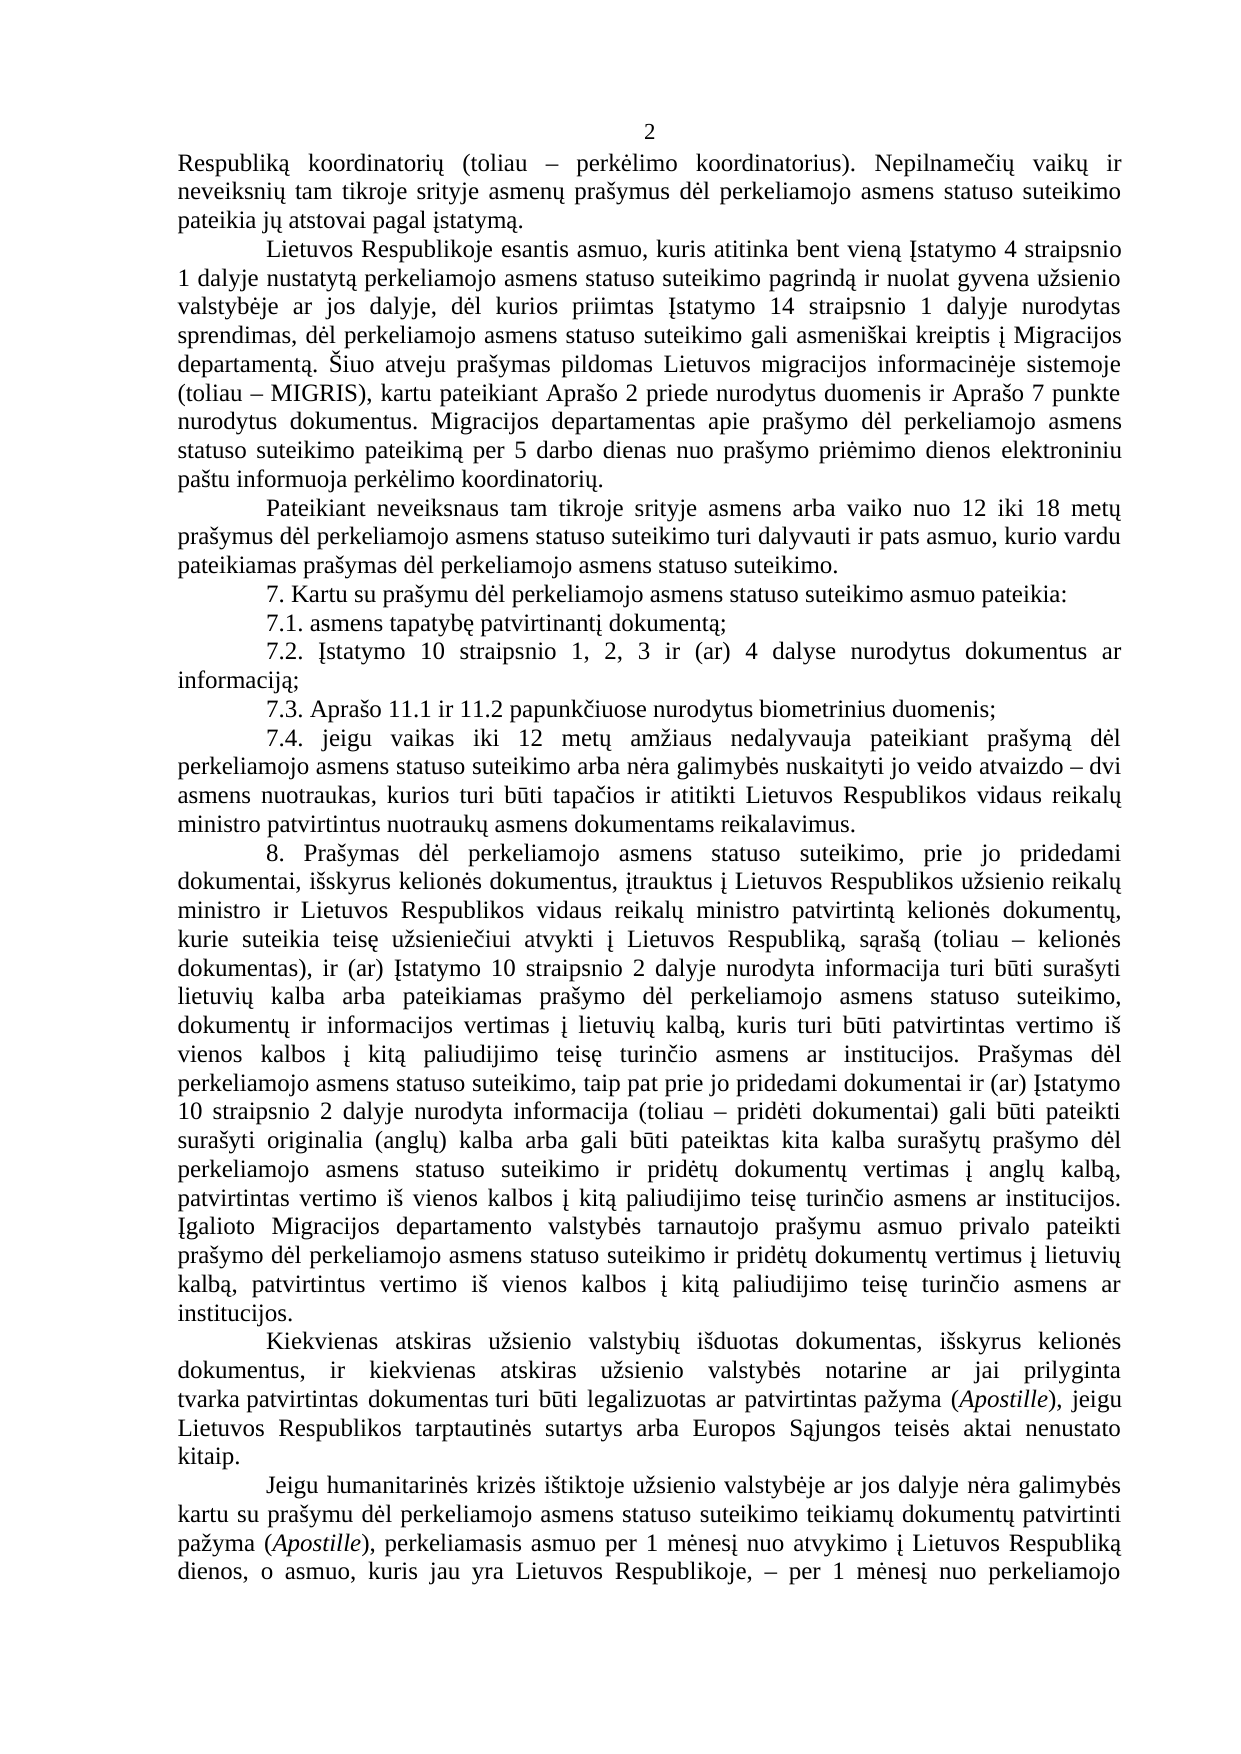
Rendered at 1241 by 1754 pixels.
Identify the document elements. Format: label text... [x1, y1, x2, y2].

text 8. Prašymas dėl perkeliamojo asmens statuso suteikimo, prie jo pridedami dokumentai, išskyrus kelionės dokumentus, įtrauktus į Lietuvos Respublikos užsienio reikalų ministro ir Lietuvos Respublikos vidaus reikalų ministro patvirtintą kelionės dokumentų, kurie suteikia teisę užsieniečiui atvykti į Lietuvos Respubliką, sąrašą (toliau – kelionės dokumentas), ir (ar) Įstatymo 10 straipsnio 2 dalyje nurodyta informacija turi būti surašyti lietuvių kalba arba pateikiamas prašymo dėl perkeliamojo asmens statuso suteikimo, dokumentų ir informacijos vertimas į lietuvių kalbą, kuris turi būti patvirtintas vertimo iš vienos kalbos į kitą paliudijimo teisę turinčio asmens ar institucijos. Prašymas dėl perkeliamojo asmens statuso suteikimo, taip pat prie jo pridedami dokumentai ir (ar) Įstatymo 10 straipsnio 2 dalyje nurodyta informacija (toliau – pridėti dokumentai) gali būti pateikti surašyti originalia (anglų) kalba arba gali būti pateiktas kita kalba surašytų prašymo dėl perkeliamojo asmens statuso suteikimo ir pridėtų dokumentų vertimas į anglų kalbą, patvirtintas vertimo iš vienos kalbos į kitą paliudijimo teisę turinčio asmens ar institucijos. Įgalioto Migracijos departamento valstybės tarnautojo prašymu asmuo privalo pateikti prašymo dėl perkeliamojo asmens statuso suteikimo ir pridėtų dokumentų vertimus į lietuvių kalbą, patvirtintus vertimo iš vienos kalbos į kitą paliudijimo teisę turinčio asmens ar institucijos. [177, 838, 1122, 1326]
text Lietuvos Respublikoje esantis asmuo, kuris atitinka bent vieną Įstatymo 4 straipsnio 1 dalyje nustatytą perkeliamojo asmens statuso suteikimo pagrindą ir nuolat gyvena užsienio valstybėje ar jos dalyje, dėl kurios priimtas Įstatymo 14 straipsnio 1 dalyje nurodytas sprendimas, dėl perkeliamojo asmens statuso suteikimo gali asmeniškai kreiptis į Migracijos departamentą. Šiuo atveju prašymas pildomas Lietuvos migracijos informacinėje sistemoje (toliau – MIGRIS), kartu pateikiant Aprašo 2 priede nurodytus duomenis ir Aprašo 7 punkte nurodytus dokumentus. Migracijos departamentas apie prašymo dėl perkeliamojo asmens statuso suteikimo pateikimą per 5 darbo dienas nuo prašymo priėmimo dienos elektroniniu paštu informuoja perkėlimo koordinatorių. [177, 234, 1122, 493]
text 7.3. Aprašo 11.1 ir 11.2 papunkčiuose nurodytus biometrinius duomenis; [177, 694, 1122, 723]
text Kiekvienas atskiras užsienio valstybių išduotas dokumentas, išskyrus kelionės dokumentus, ir kiekvienas atskiras užsienio valstybės notarine ar jai prilyginta tvarka patvirtintas dokumentas turi būti legalizuotas ar patvirtintas pažyma (Apostille), jeigu Lietuvos Respublikos tarptautinės sutartys arba Europos Sąjungos teisės aktai nenustato kitaip. [177, 1326, 1122, 1470]
text Jeigu humanitarinės krizės ištiktoje užsienio valstybėje ar jos dalyje nėra galimybės kartu su prašymu dėl perkeliamojo asmens statuso suteikimo teikiamų dokumentų patvirtinti pažyma (Apostille), perkeliamasis asmuo per 1 mėnesį nuo atvykimo į Lietuvos Respubliką dienos, o asmuo, kuris jau yra Lietuvos Respublikoje, – per 1 mėnesį nuo perkeliamojo [177, 1470, 1122, 1585]
text Pateikiant neveiksnaus tam tikroje srityje asmens arba vaiko nuo 12 iki 18 metų prašymus dėl perkeliamojo asmens statuso suteikimo turi dalyvauti ir pats asmuo, kurio vardu pateikiamas prašymas dėl perkeliamojo asmens statuso suteikimo. [177, 493, 1122, 579]
text 7. Kartu su prašymu dėl perkeliamojo asmens statuso suteikimo asmuo pateikia: [177, 579, 1122, 608]
text 7.1. asmens tapatybę patvirtinantį dokumentą; [177, 608, 1122, 636]
text 7.2. Įstatymo 10 straipsnio 1, 2, 3 ir (ar) 4 dalyse nurodytus dokumentus ar informaciją; [177, 636, 1122, 694]
text 7.4. jeigu vaikas iki 12 metų amžiaus nedalyvauja pateikiant prašymą dėl perkeliamojo asmens statuso suteikimo arba nėra galimybės nuskaityti jo veido atvaizdo – dvi asmens nuotraukas, kurios turi būti tapačios ir atitikti Lietuvos Respublikos vidaus reikalų ministro patvirtintus nuotraukų asmens dokumentams reikalavimus. [177, 723, 1122, 838]
text Respubliką koordinatorių (toliau – perkėlimo koordinatorius). Nepilnamečių vaikų ir neveiksnių tam tikroje srityje asmenų prašymus dėl perkeliamojo asmens statuso suteikimo pateikia jų atstovai pagal įstatymą. [177, 148, 1122, 234]
